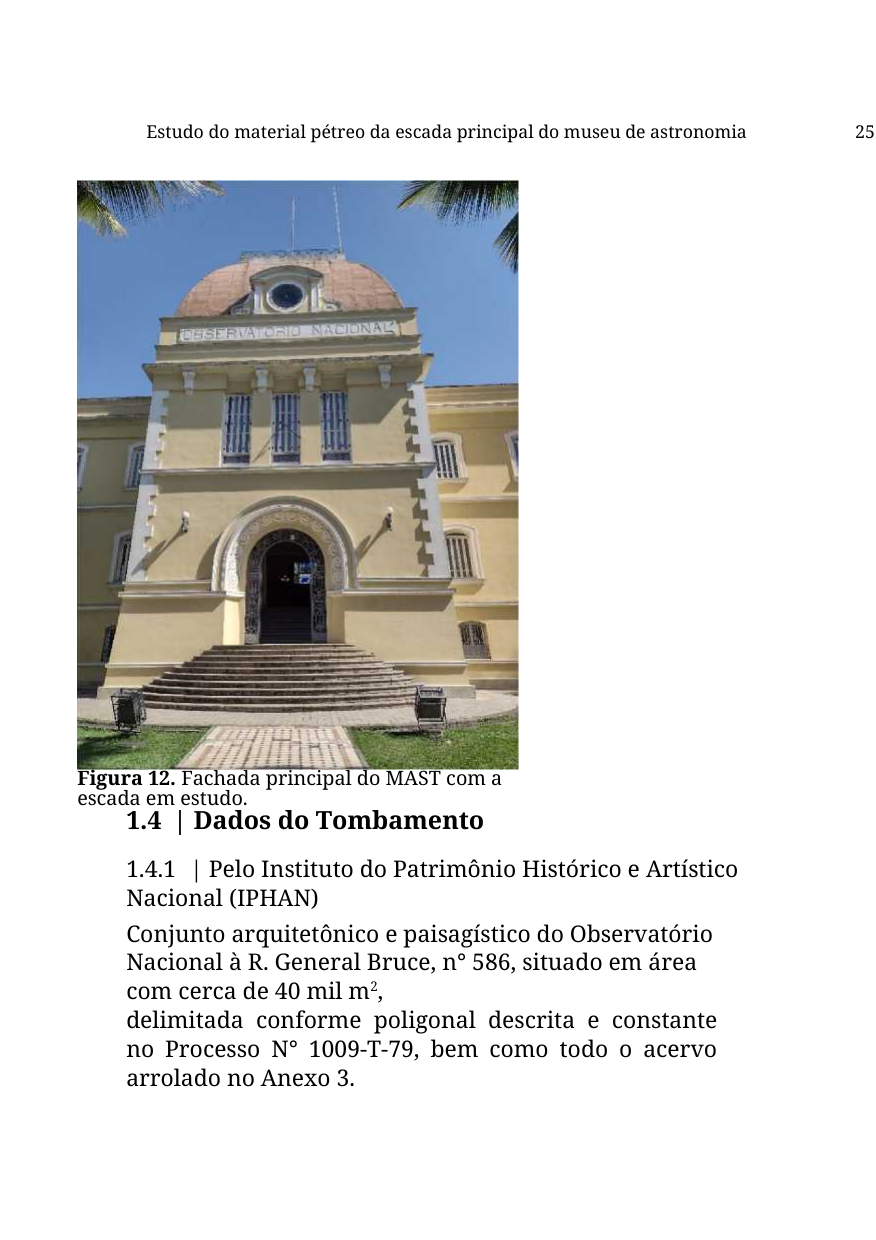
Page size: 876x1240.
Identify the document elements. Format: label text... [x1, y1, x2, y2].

text delimitada conforme poligonal descrita e constante no Processo N° 1009-T-79, bem como todo o acervo arrolado no Anexo 3. [126, 1005, 718, 1092]
subtitle 1.4 | Dados do Tombamento [126, 181, 768, 834]
picture [77, 180, 519, 770]
text Figura 12. Fachada principal do MAST com a escada em estudo. [77, 770, 519, 809]
list | Pelo Instituto do Patrimônio Histórico e Artístico Nacional (IPHAN) [126, 855, 768, 913]
text Conjunto arquitetônico e paisagístico do Observatório Nacional à R. General Bruce, n° 586, situado em área com cerca de 40 mil m2, [126, 919, 718, 1005]
